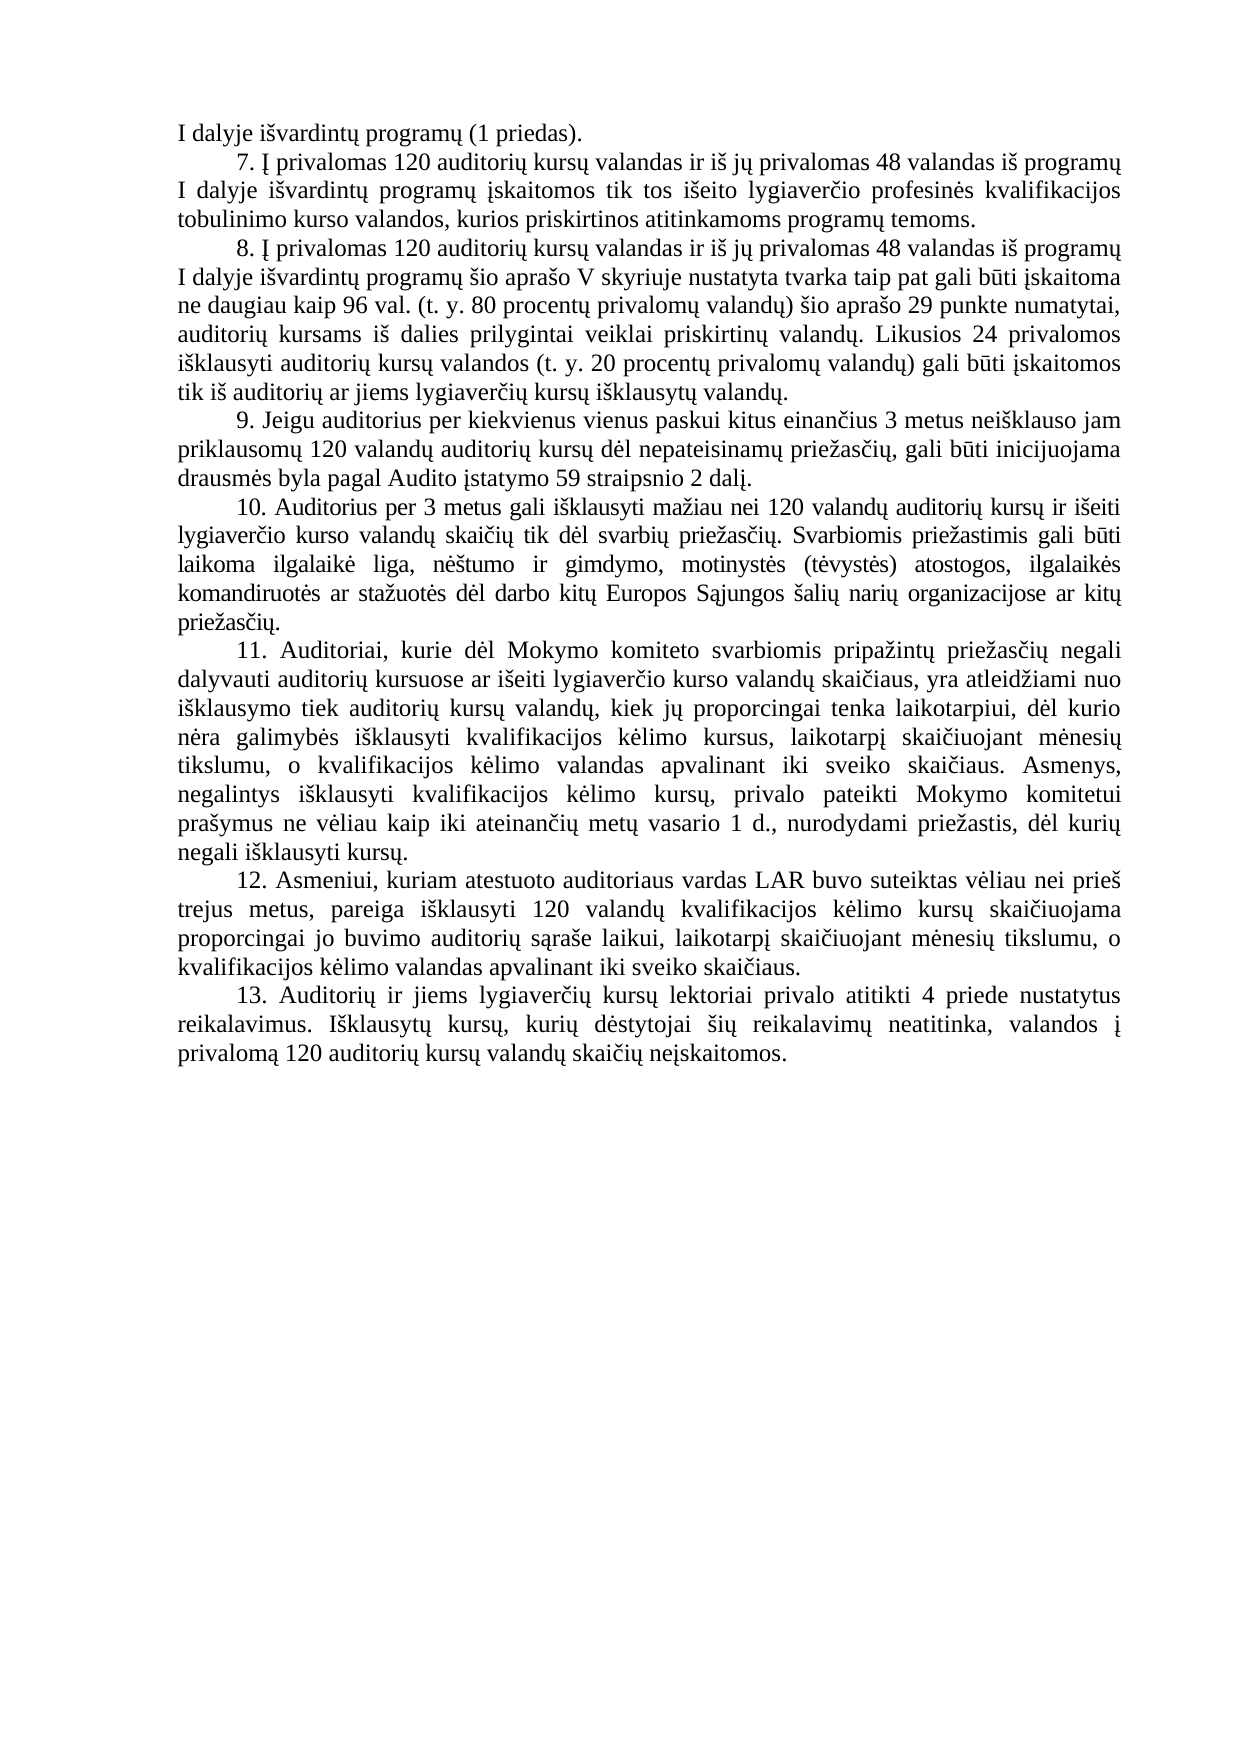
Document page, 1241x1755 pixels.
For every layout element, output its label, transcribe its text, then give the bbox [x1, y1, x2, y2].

text 10. Auditorius per 3 metus gali išklausyti mažiau nei 120 valandų auditorių kursų ir išeiti lygiaverčio kurso valandų skaičių tik dėl svarbių priežasčių. Svarbiomis priežastimis gali būti laikoma ilgalaikė liga, nėštumo ir gimdymo, motinystės (tėvystės) atostogos, ilgalaikės komandiruotės ar stažuotės dėl darbo kitų Europos Sąjungos šalių narių organizacijose ar kitų priežasčių. [177, 492, 1122, 636]
text 8. Į privalomas 120 auditorių kursų valandas ir iš jų privalomas 48 valandas iš programų I dalyje išvardintų programų šio aprašo V skyriuje nustatyta tvarka taip pat gali būti įskaitoma ne daugiau kaip 96 val. (t. y. 80 procentų privalomų valandų) šio aprašo 29 punkte numatytai, auditorių kursams iš dalies prilygintai veiklai priskirtinų valandų. Likusios 24 privalomos išklausyti auditorių kursų valandos (t. y. 20 procentų privalomų valandų) gali būti įskaitomos tik iš auditorių ar jiems lygiaverčių kursų išklausytų valandų. [177, 233, 1122, 406]
text 11. Auditoriai, kurie dėl Mokymo komiteto svarbiomis pripažintų priežasčių negali dalyvauti auditorių kursuose ar išeiti lygiaverčio kurso valandų skaičiaus, yra atleidžiami nuo išklausymo tiek auditorių kursų valandų, kiek jų proporcingai tenka laikotarpiui, dėl kurio nėra galimybės išklausyti kvalifikacijos kėlimo kursus, laikotarpį skaičiuojant mėnesių tikslumu, o kvalifikacijos kėlimo valandas apvalinant iki sveiko skaičiaus. Asmenys, negalintys išklausyti kvalifikacijos kėlimo kursų, privalo pateikti Mokymo komitetui prašymus ne vėliau kaip iki ateinančių metų vasario 1 d., nurodydami priežastis, dėl kurių negali išklausyti kursų. [177, 636, 1122, 866]
text 7. Į privalomas 120 auditorių kursų valandas ir iš jų privalomas 48 valandas iš programų I dalyje išvardintų programų įskaitomos tik tos išeito lygiaverčio profesinės kvalifikacijos tobulinimo kurso valandos, kurios priskirtinos atitinkamoms programų temoms. [177, 147, 1122, 233]
text 13. Auditorių ir jiems lygiaverčių kursų lektoriai privalo atitikti 4 priede nustatytus reikalavimus. Išklausytų kursų, kurių dėstytojai šių reikalavimų neatitinka, valandos į privalomą 120 auditorių kursų valandų skaičių neįskaitomos. [177, 981, 1122, 1067]
text 9. Jeigu auditorius per kiekvienus vienus paskui kitus einančius 3 metus neišklauso jam priklausomų 120 valandų auditorių kursų dėl nepateisinamų priežasčių, gali būti inicijuojama drausmės byla pagal Audito įstatymo 59 straipsnio 2 dalį. [177, 406, 1122, 492]
text I dalyje išvardintų programų (1 priedas). [177, 118, 1122, 147]
text 12. Asmeniui, kuriam atestuoto auditoriaus vardas LAR buvo suteiktas vėliau nei prieš trejus metus, pareiga išklausyti 120 valandų kvalifikacijos kėlimo kursų skaičiuojama proporcingai jo buvimo auditorių sąraše laikui, laikotarpį skaičiuojant mėnesių tikslumu, o kvalifikacijos kėlimo valandas apvalinant iki sveiko skaičiaus. [177, 866, 1122, 981]
